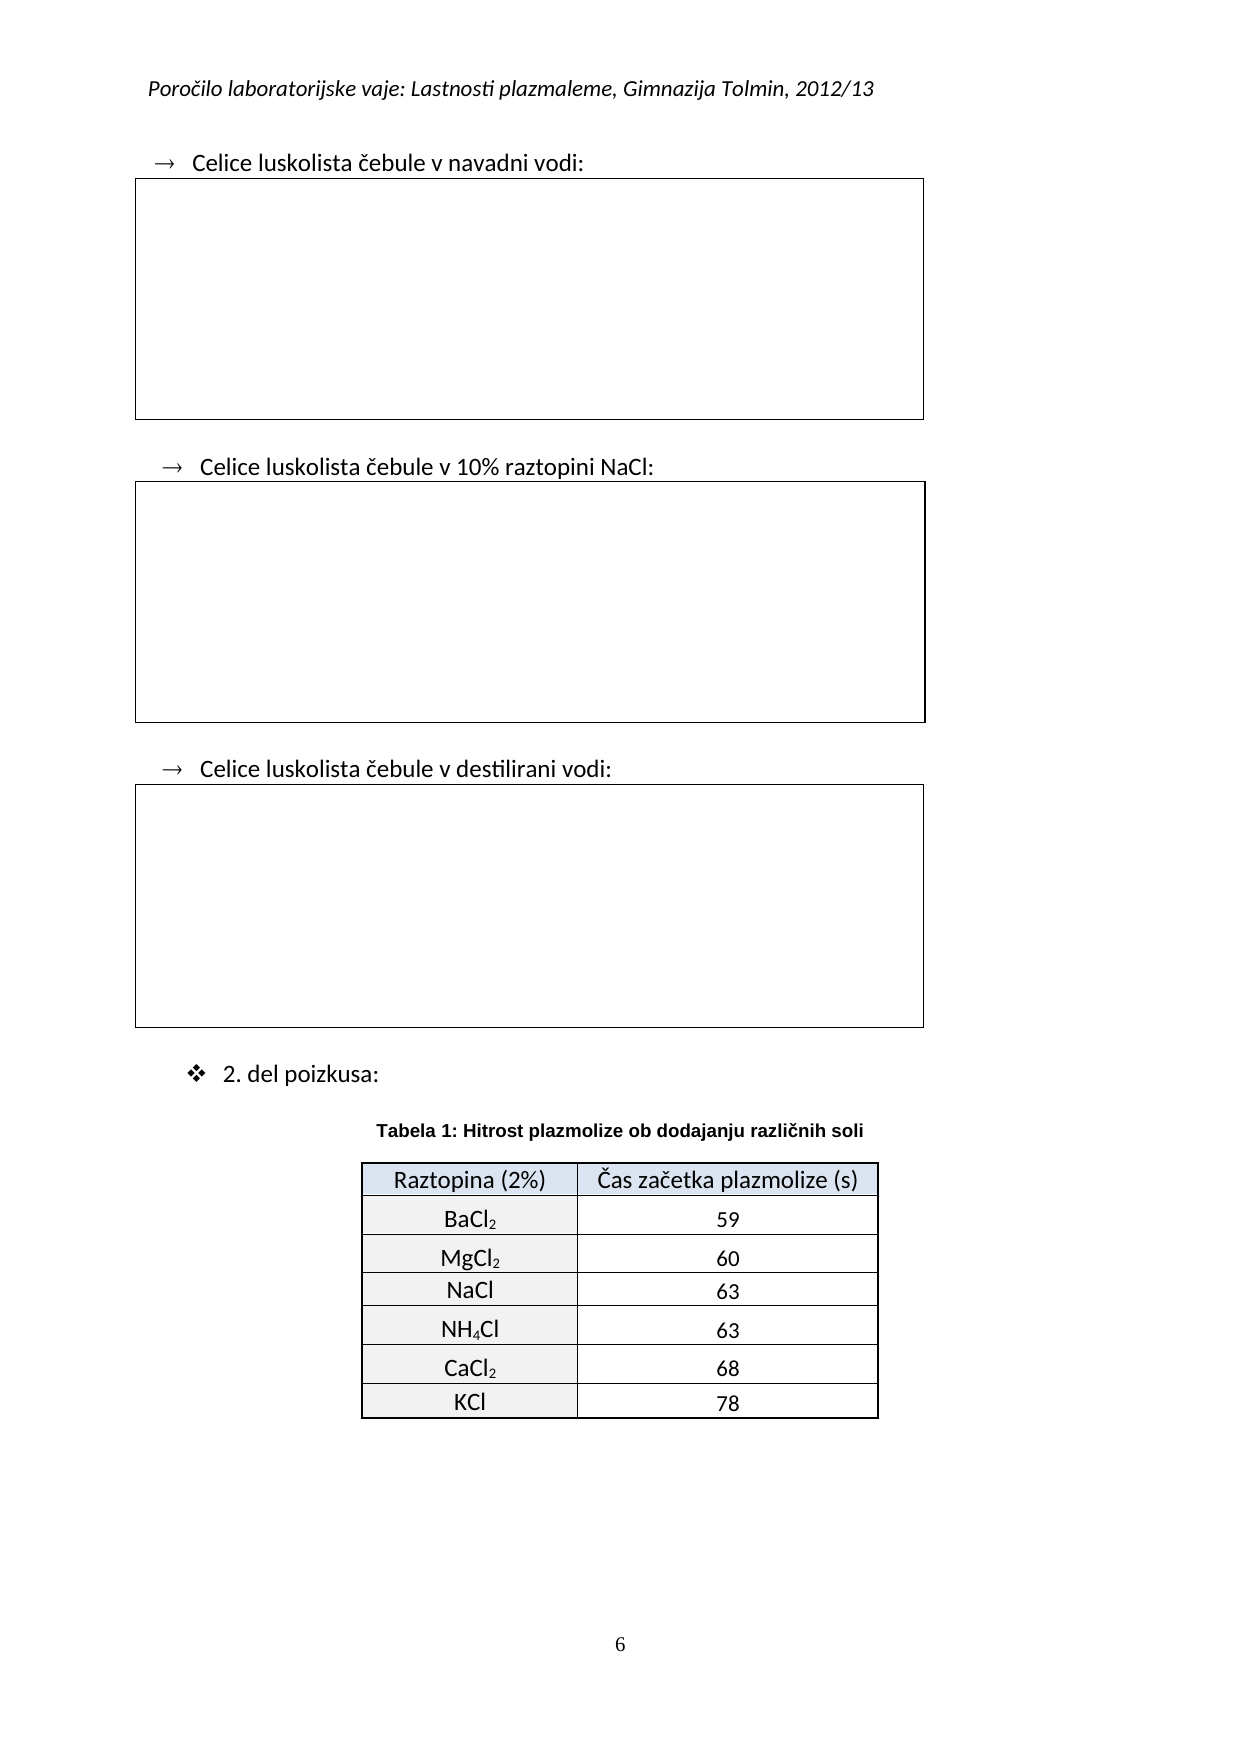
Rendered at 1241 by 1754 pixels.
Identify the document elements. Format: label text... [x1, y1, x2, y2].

table_cell MgCl2 [363, 1235, 577, 1272]
list 2. del poizkusa: [185, 1058, 1093, 1089]
table_cell 60 [578, 1235, 877, 1272]
table_header Raztopina (2%) [363, 1164, 577, 1194]
table_cell NaCl [363, 1273, 577, 1305]
table_header [136, 482, 924, 722]
table_cell KCl [363, 1384, 577, 1417]
table_cell 63 [578, 1306, 877, 1344]
table_cell CaCl2 [363, 1345, 577, 1383]
table_cell 78 [578, 1384, 877, 1417]
table_cell 63 [578, 1273, 877, 1305]
table_cell NH4Cl [363, 1306, 577, 1344]
table_header [136, 785, 923, 1027]
table_header Čas začetka plazmolize (s) [578, 1164, 877, 1194]
table_cell 59 [578, 1196, 877, 1233]
table_cell 68 [578, 1345, 877, 1383]
table_cell BaCl2 [363, 1196, 577, 1233]
list Celice luskolista čebule v destilirani vodi: [162, 754, 1093, 784]
text Tabela 1: Hitrost plazmolize ob dodajanju različnih soli [148, 1119, 1093, 1141]
list Celice luskolista čebule v navadni vodi: [154, 148, 1093, 178]
list Celice luskolista čebule v 10% raztopini NaCl: [162, 451, 1093, 481]
table_header [136, 179, 923, 419]
